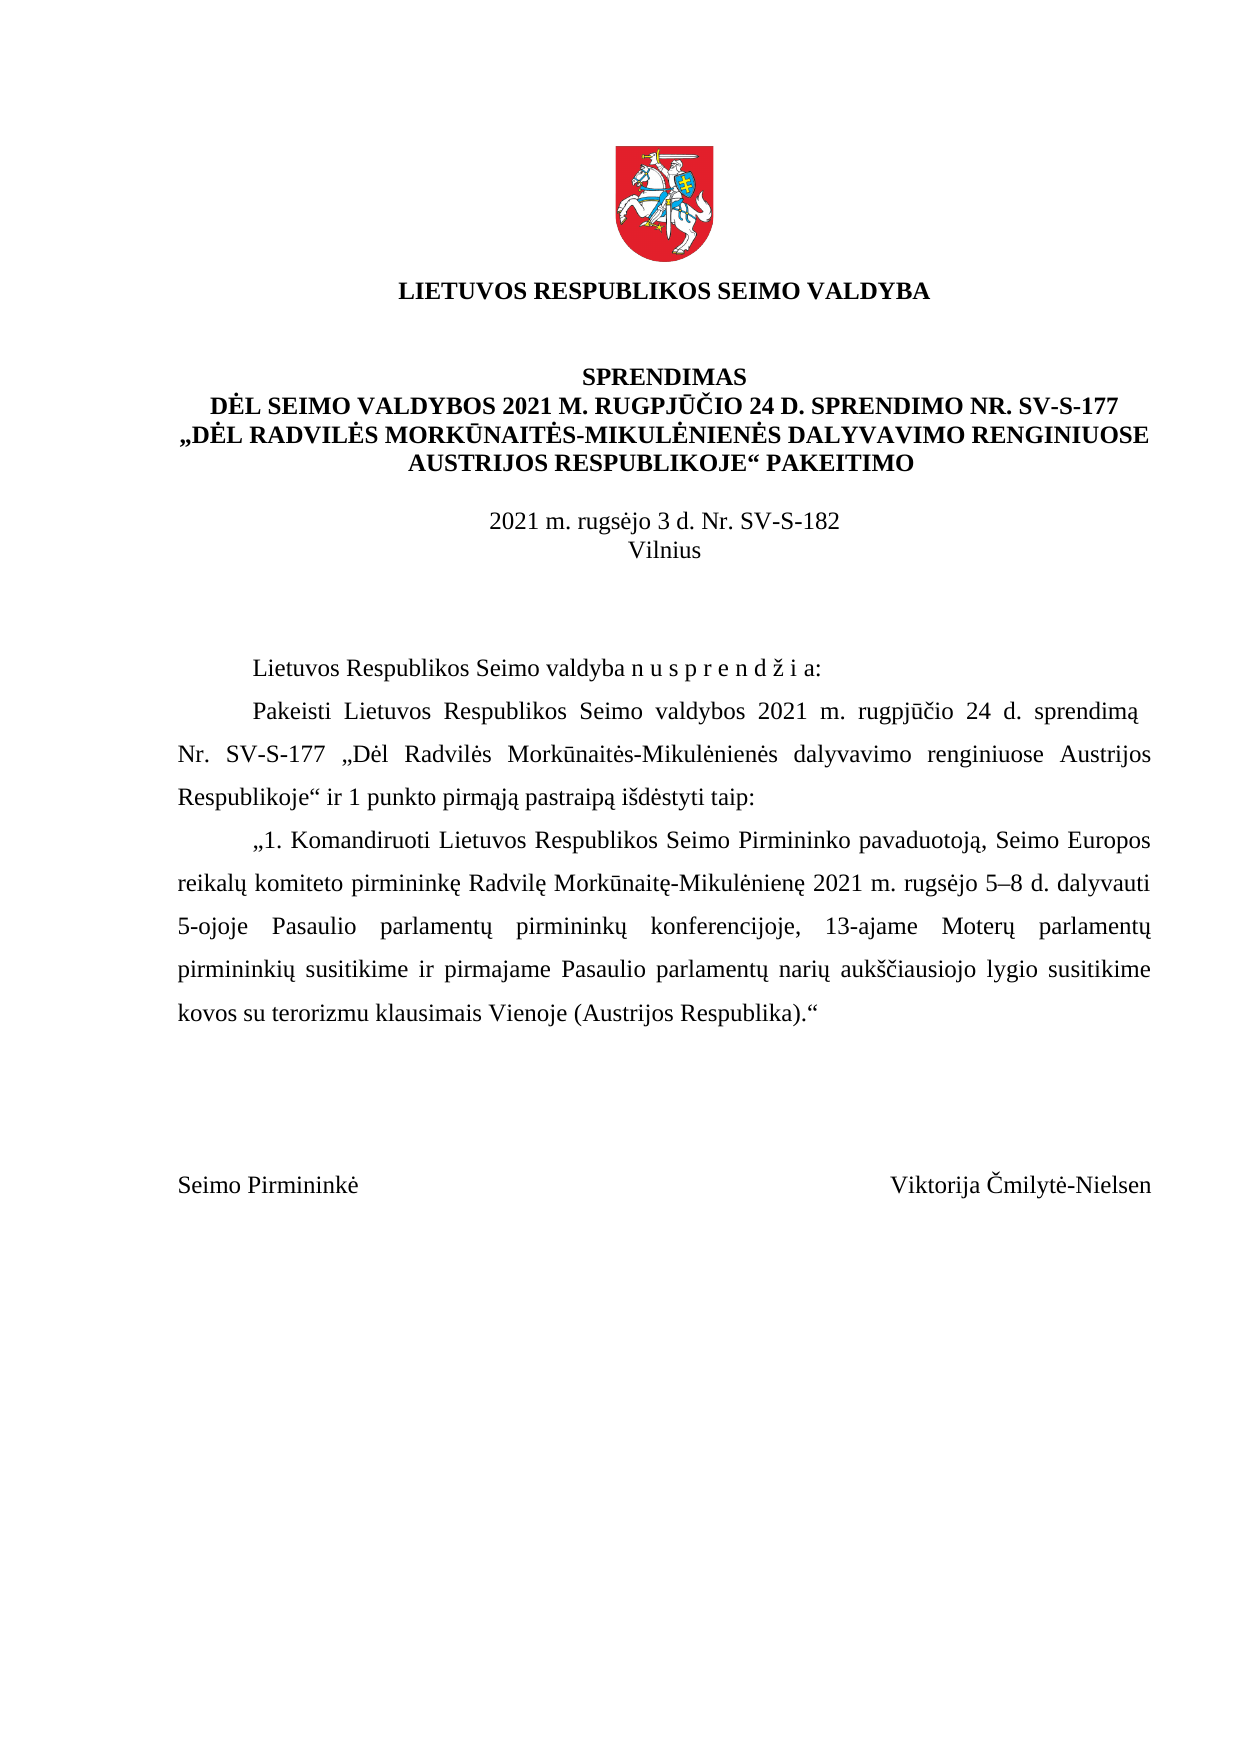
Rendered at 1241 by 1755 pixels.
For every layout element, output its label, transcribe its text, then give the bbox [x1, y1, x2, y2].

text LIETUVOS RESPUBLIKOS SEIMO VALDYBA [177, 276, 1152, 305]
text DĖL SEIMO VALDYBOS 2021 M. RUGPJŪČIO 24 D. SPRENDIMO Nr. SV-S-177 „DĖL RADVILĖS MORKŪNAITĖS-MIKULĖNIENĖS DALYVAVIMO RENGINIUOSE AUSTRIJOS RESPUBLIKOJE“ PAKEITIMO [177, 391, 1152, 477]
text Vilnius [177, 535, 1152, 563]
text SPRENDIMAS [177, 362, 1152, 391]
text 2021 m. rugsėjo 3 d. Nr. SV-S-182 [177, 506, 1152, 535]
text „1. Komandiruoti Lietuvos Respublikos Seimo Pirmininko pavaduotoją, Seimo Europos reikalų komiteto pirmininkę Radvilę Morkūnaitę-Mikulėnienę 2021 m. rugsėjo 5–8 d. dalyvauti 5-ojoje Pasaulio parlamentų pirmininkų konferencijoje, 13-ajame Moterų parlamentų pirmininkių susitikime ir pirmajame Pasaulio parlamentų narių aukščiausiojo lygio susitikime kovos su terorizmu klausimais Vienoje (Austrijos Respublika).“ [177, 825, 1152, 1026]
text Seimo Pirmininkė Viktorija Čmilytė-Nielsen [177, 1170, 1152, 1199]
text Pakeisti Lietuvos Respublikos Seimo valdybos 2021 m. rugpjūčio 24 d. sprendimą Nr. SV-S-177 „Dėl Radvilės Morkūnaitės-Mikulėnienės dalyvavimo renginiuose Austrijos Respublikoje“ ir 1 punkto pirmąją pastraipą išdėstyti taip: [177, 696, 1152, 811]
text Lietuvos Respublikos Seimo valdyba nusprendžia: [177, 653, 1152, 681]
